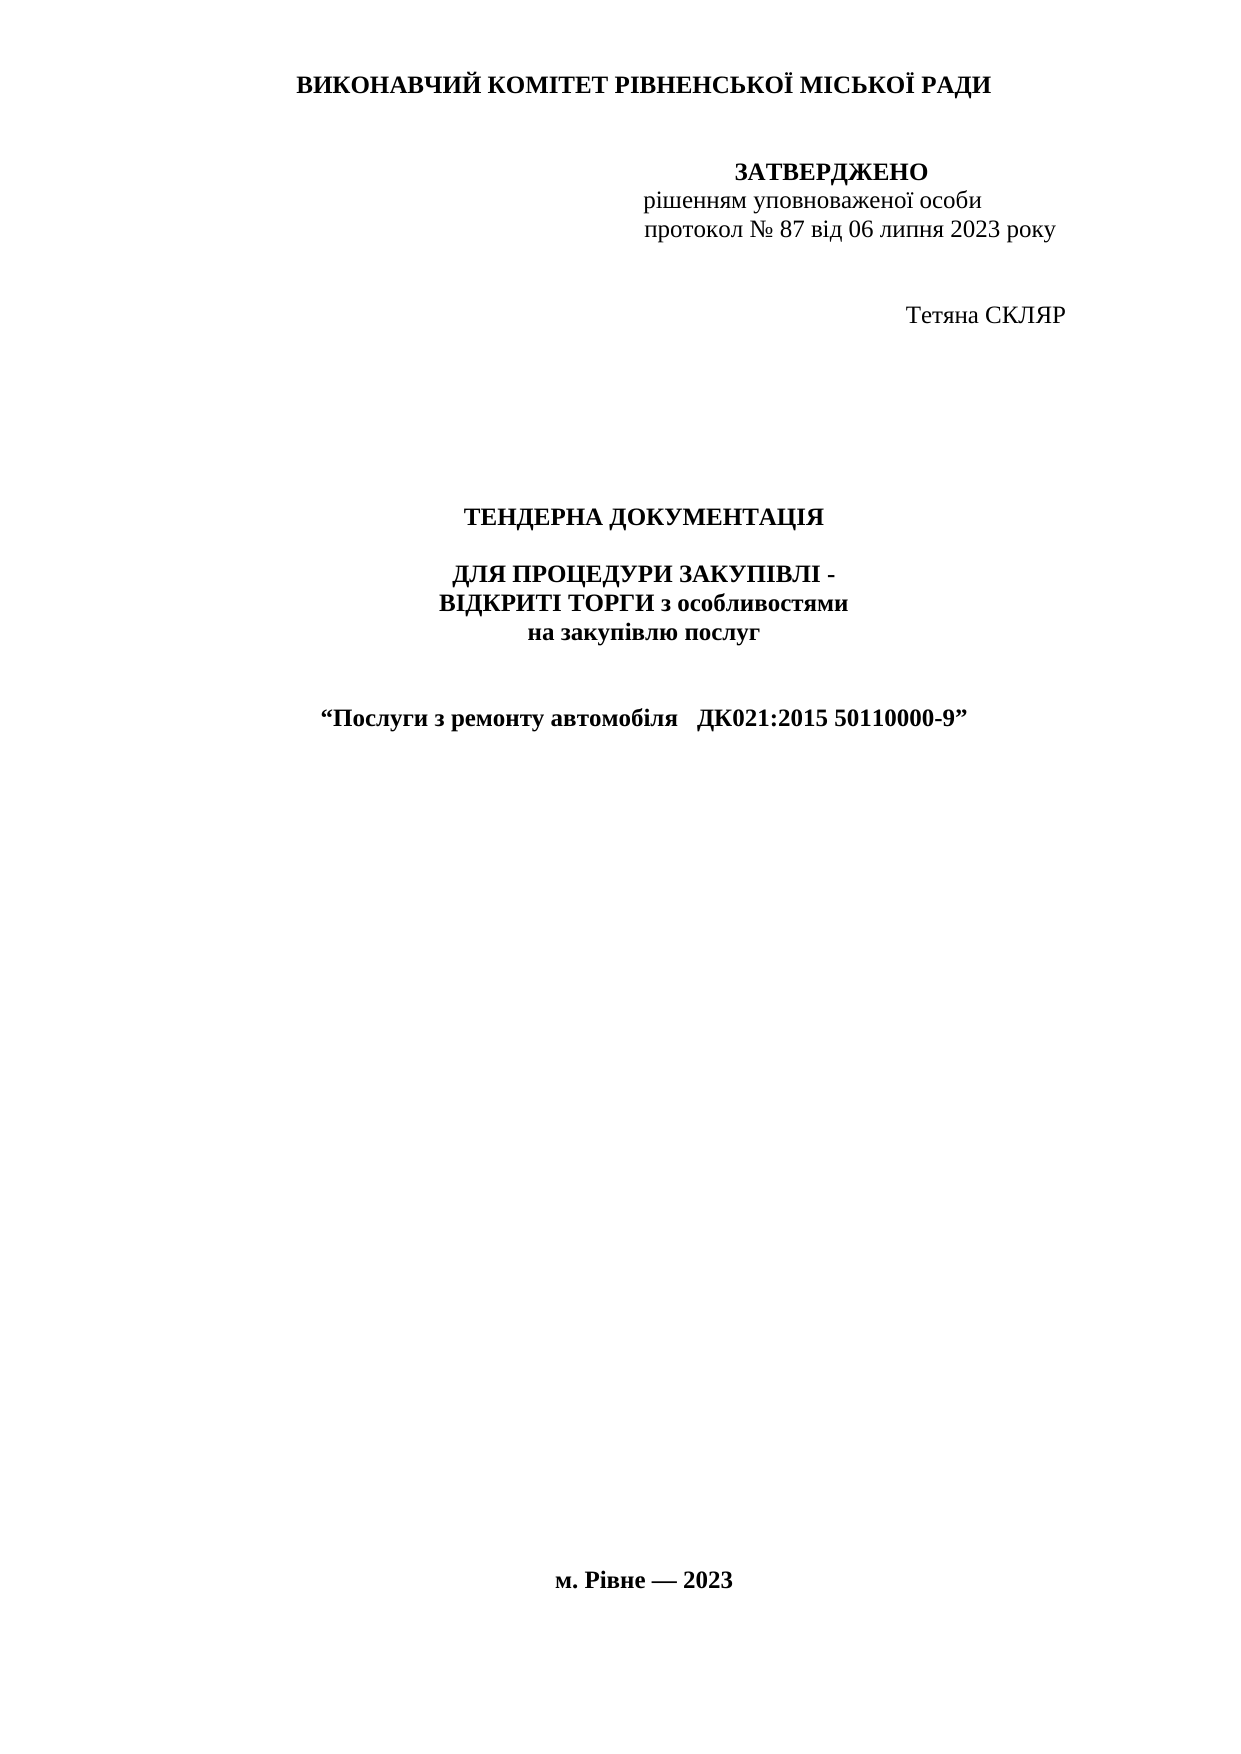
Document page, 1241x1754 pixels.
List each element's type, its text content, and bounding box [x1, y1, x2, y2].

text рішенням уповноваженої особи [118, 186, 1169, 214]
text протокол № 87 від 06 липня 2023 року [118, 214, 1169, 243]
text ВИКОНАВЧИЙ КОМІТЕТ РІВНЕНСЬКОЇ МІСЬКОЇ РАДИ [118, 71, 1169, 99]
text ЗАТВЕРДЖЕНО [118, 157, 1169, 186]
text м. Рівне — 2023 [118, 1566, 1169, 1594]
text ВІДКРИТІ ТОРГИ з особливостями [118, 588, 1169, 617]
text на закупівлю послуг [118, 617, 1169, 646]
text “Послуги з ремонту автомобіля ДК021:2015 50110000-9” [118, 703, 1170, 732]
text ТЕНДЕРНА ДОКУМЕНТАЦІЯ [118, 502, 1169, 531]
text Тетяна СКЛЯР [118, 301, 1169, 329]
text ДЛЯ ПРОЦЕДУРИ ЗАКУПІВЛІ - [118, 559, 1169, 588]
